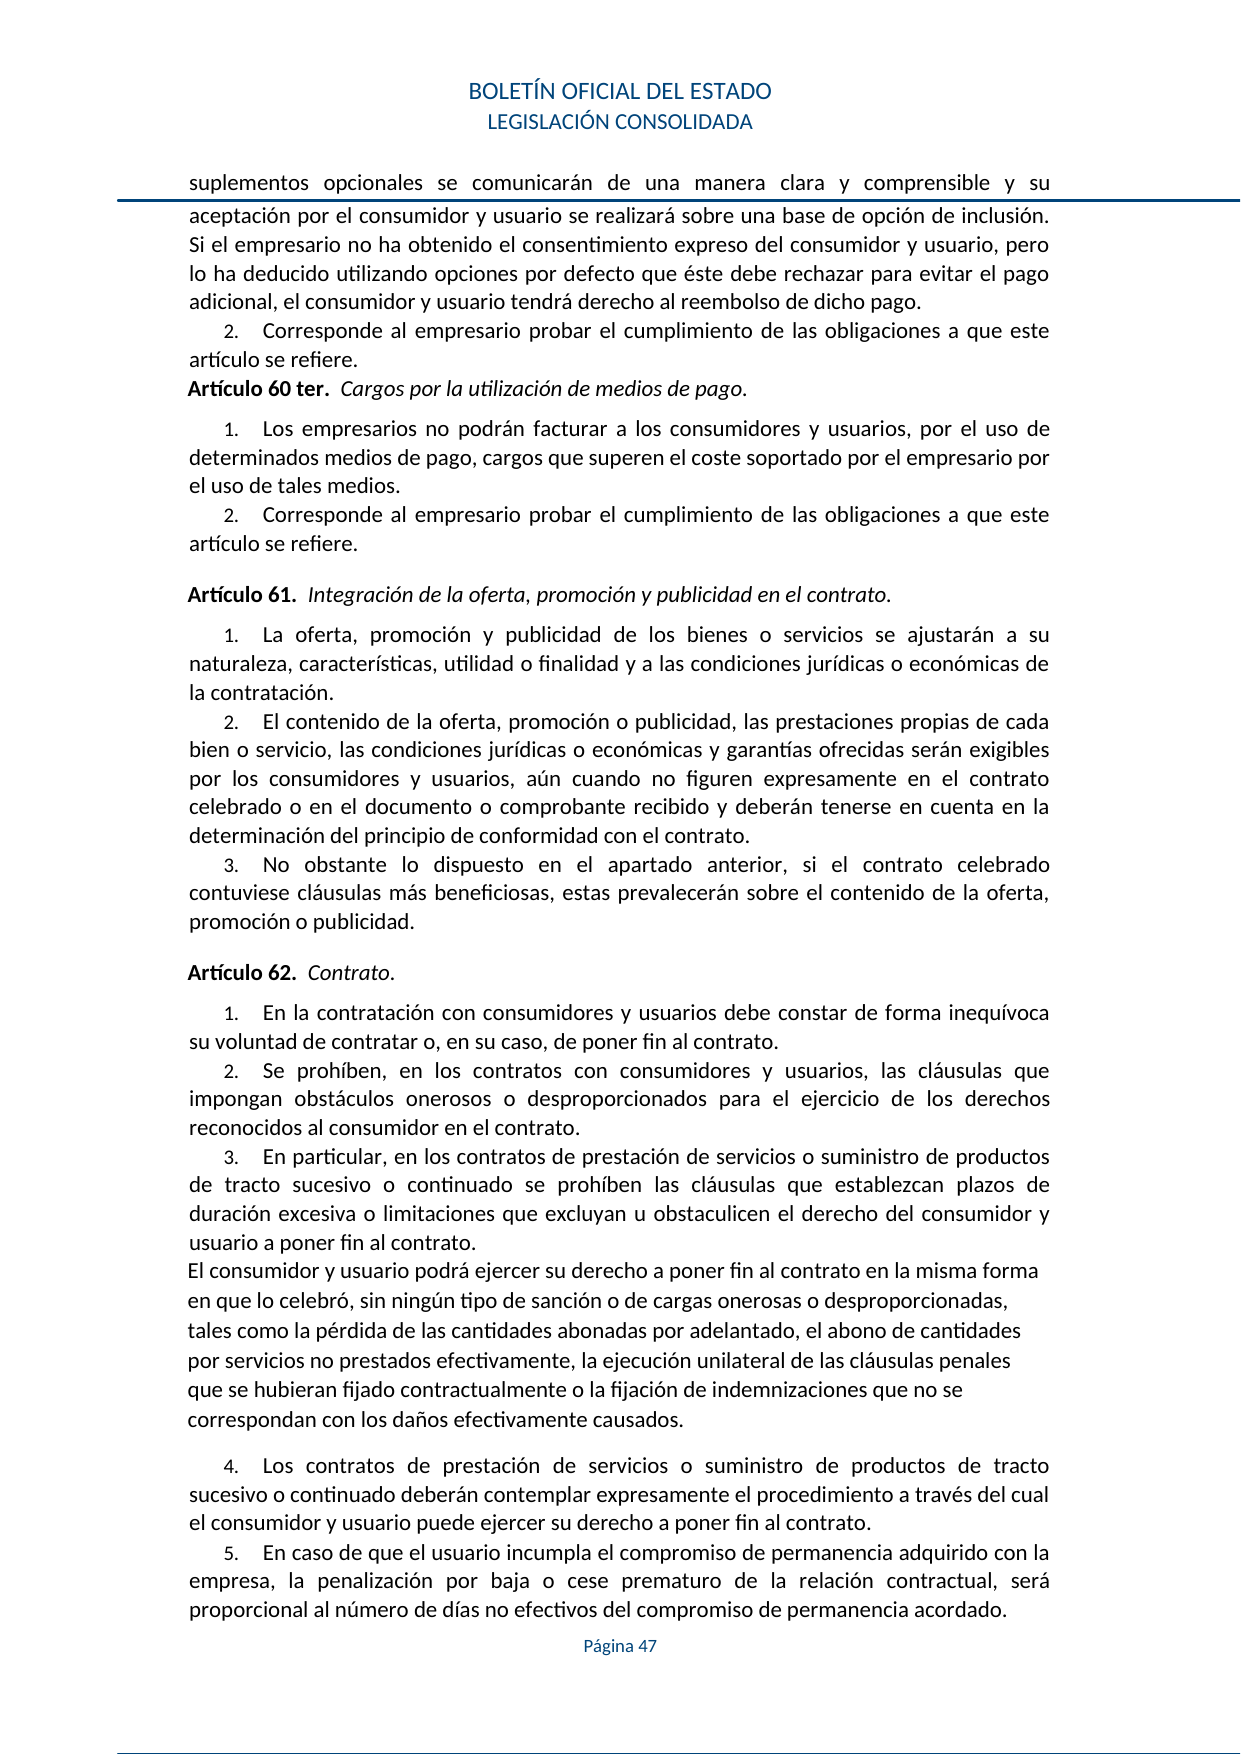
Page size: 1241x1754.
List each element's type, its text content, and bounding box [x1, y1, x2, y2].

text Artículo 61. Integración de la oferta, promoción y publicidad en el contrato. [187, 580, 1051, 608]
list Corresponde al empresario probar el cumplimiento de las obligaciones a que este artículo se refiere. [189, 501, 1051, 557]
list Se prohíben, en los contratos con consumidores y usuarios, las cláusulas que impongan obstáculos onerosos o desproporcionados para el ejercicio de los derechos reconocidos al consumidor en el contrato. [189, 1056, 1051, 1141]
text Artículo 60 ter. Cargos por la utilización de medios de pago. [187, 374, 1051, 402]
list El contenido de la oferta, promoción o publicidad, las prestaciones propias de cada bien o servicio, las condiciones jurídicas o económicas y garantías ofrecidas serán exigibles por los consumidores y usuarios, aún cuando no figuren expresamente en el contrato celebrado o en el documento o comprobante recibido y deberán tenerse en cuenta en la determinación del principio de conformidad con el contrato. [189, 707, 1051, 849]
list La oferta, promoción y publicidad de los bienes o servicios se ajustarán a su naturaleza, características, utilidad o finalidad y a las condiciones jurídicas o económicas de la contratación. [189, 621, 1051, 706]
list Los contratos de prestación de servicios o suministro de productos de tracto sucesivo o continuado deberán contemplar expresamente el procedimiento a través del cual el consumidor y usuario puede ejercer su derecho a poner fin al contrato. [189, 1451, 1051, 1537]
list En caso de que el usuario incumpla el compromiso de permanencia adquirido con la empresa, la penalización por baja o cese prematuro de la relación contractual, será proporcional al número de días no efectivos del compromiso de permanencia acordado. [189, 1538, 1051, 1623]
list No obstante lo dispuesto en el apartado anterior, si el contrato celebrado contuviese cláusulas más beneficiosas, estas prevalecerán sobre el contenido de la oferta, promoción o publicidad. [189, 850, 1051, 935]
list aceptación por el consumidor y usuario se realizará sobre una base de opción de inclusión. Si el empresario no ha obtenido el consentimiento expreso del consumidor y usuario, pero lo ha deducido utilizando opciones por defecto que éste debe rechazar para evitar el pago adicional, el consumidor y usuario tendrá derecho al reembolso de dicho pago. [189, 202, 1051, 315]
text Artículo 62. Contrato. [187, 958, 1033, 986]
list suplementos opcionales se comunicarán de una manera clara y comprensible y su [189, 168, 1051, 199]
list Los empresarios no podrán facturar a los consumidores y usuarios, por el uso de determinados medios de pago, cargos que superen el coste soportado por el empresario por el uso de tales medios. [189, 414, 1051, 499]
text El consumidor y usuario podrá ejercer su derecho a poner fin al contrato en la misma forma en que lo celebró, sin ningún tipo de sanción o de cargas onerosas o desproporcionadas, tales como la pérdida de las cantidades abonadas por adelantado, el abono de cantidades por servicios no prestados efectivamente, la ejecución unilateral de las cláusulas penales que se hubieran fijado contractualmente o la fijación de indemnizaciones que no se correspondan con los daños efectivamente causados. [187, 1257, 1051, 1433]
list En particular, en los contratos de prestación de servicios o suministro de productos de tracto sucesivo o continuado se prohíben las cláusulas que establezcan plazos de duración excesiva o limitaciones que excluyan u obstaculicen el derecho del consumidor y usuario a poner fin al contrato. [189, 1142, 1051, 1256]
list Corresponde al empresario probar el cumplimiento de las obligaciones a que este artículo se refiere. [189, 316, 1051, 373]
list En la contratación con consumidores y usuarios debe constar de forma inequívoca su voluntad de contratar o, en su caso, de poner fin al contrato. [189, 998, 1051, 1055]
